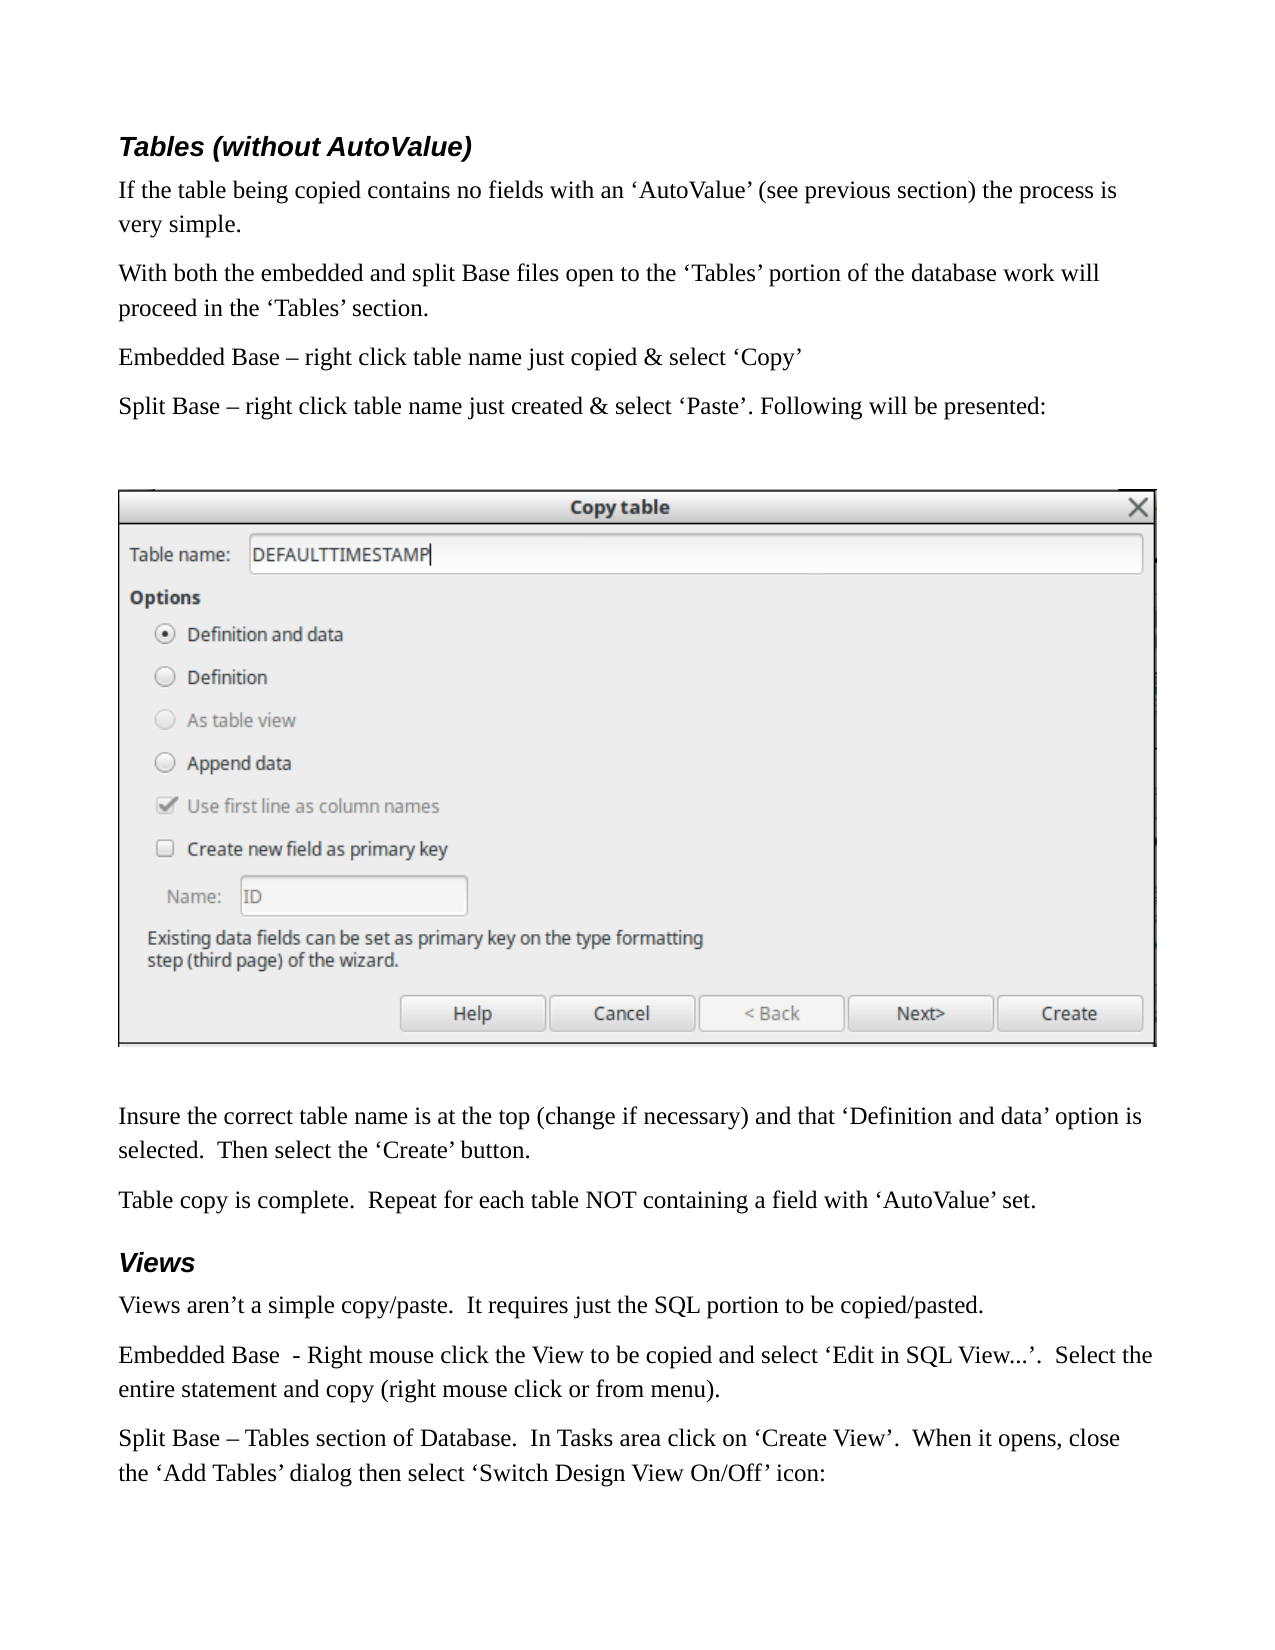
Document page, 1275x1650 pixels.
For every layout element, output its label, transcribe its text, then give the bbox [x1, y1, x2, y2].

subtitle Tables (without AutoValue) [118, 131, 1157, 162]
subtitle Views [118, 1246, 1157, 1278]
text Table copy is complete. Repeat for each table NOT containing a field with ‘AutoValue’ set. [118, 1185, 1157, 1213]
text Split Base – right click table name just created & select ‘Paste’. Following will be presented: [118, 391, 1157, 420]
text With both the embedded and split Base files open to the ‘Tables’ portion of the database work will proceed in the ‘Tables’ section. [118, 258, 1157, 322]
text Embedded Base - Right mouse click the View to be copied and select ‘Edit in SQL View...’. Select the entire statement and copy (right mouse click or from menu). [118, 1340, 1157, 1403]
text Views aren’t a simple copy/paste. It requires just the SQL portion to be copied/pasted. [118, 1291, 1157, 1319]
text Insure the correct table name is at the top (change if necessary) and that ‘Definition and data’ option is selected. Then select the ‘Create’ button. [118, 1101, 1157, 1164]
picture [118, 489, 1157, 1047]
text If the table being copied contains no fields with an ‘AutoValue’ (see previous section) the process is very simple. [118, 175, 1157, 238]
text Split Base – Tables section of Database. In Tasks area click on ‘Create View’. When it opens, close the ‘Add Tables’ dialog then select ‘Switch Design View On/Off’ icon: [118, 1423, 1157, 1486]
text Embedded Base – right click table name just copied & select ‘Copy’ [118, 342, 1157, 371]
